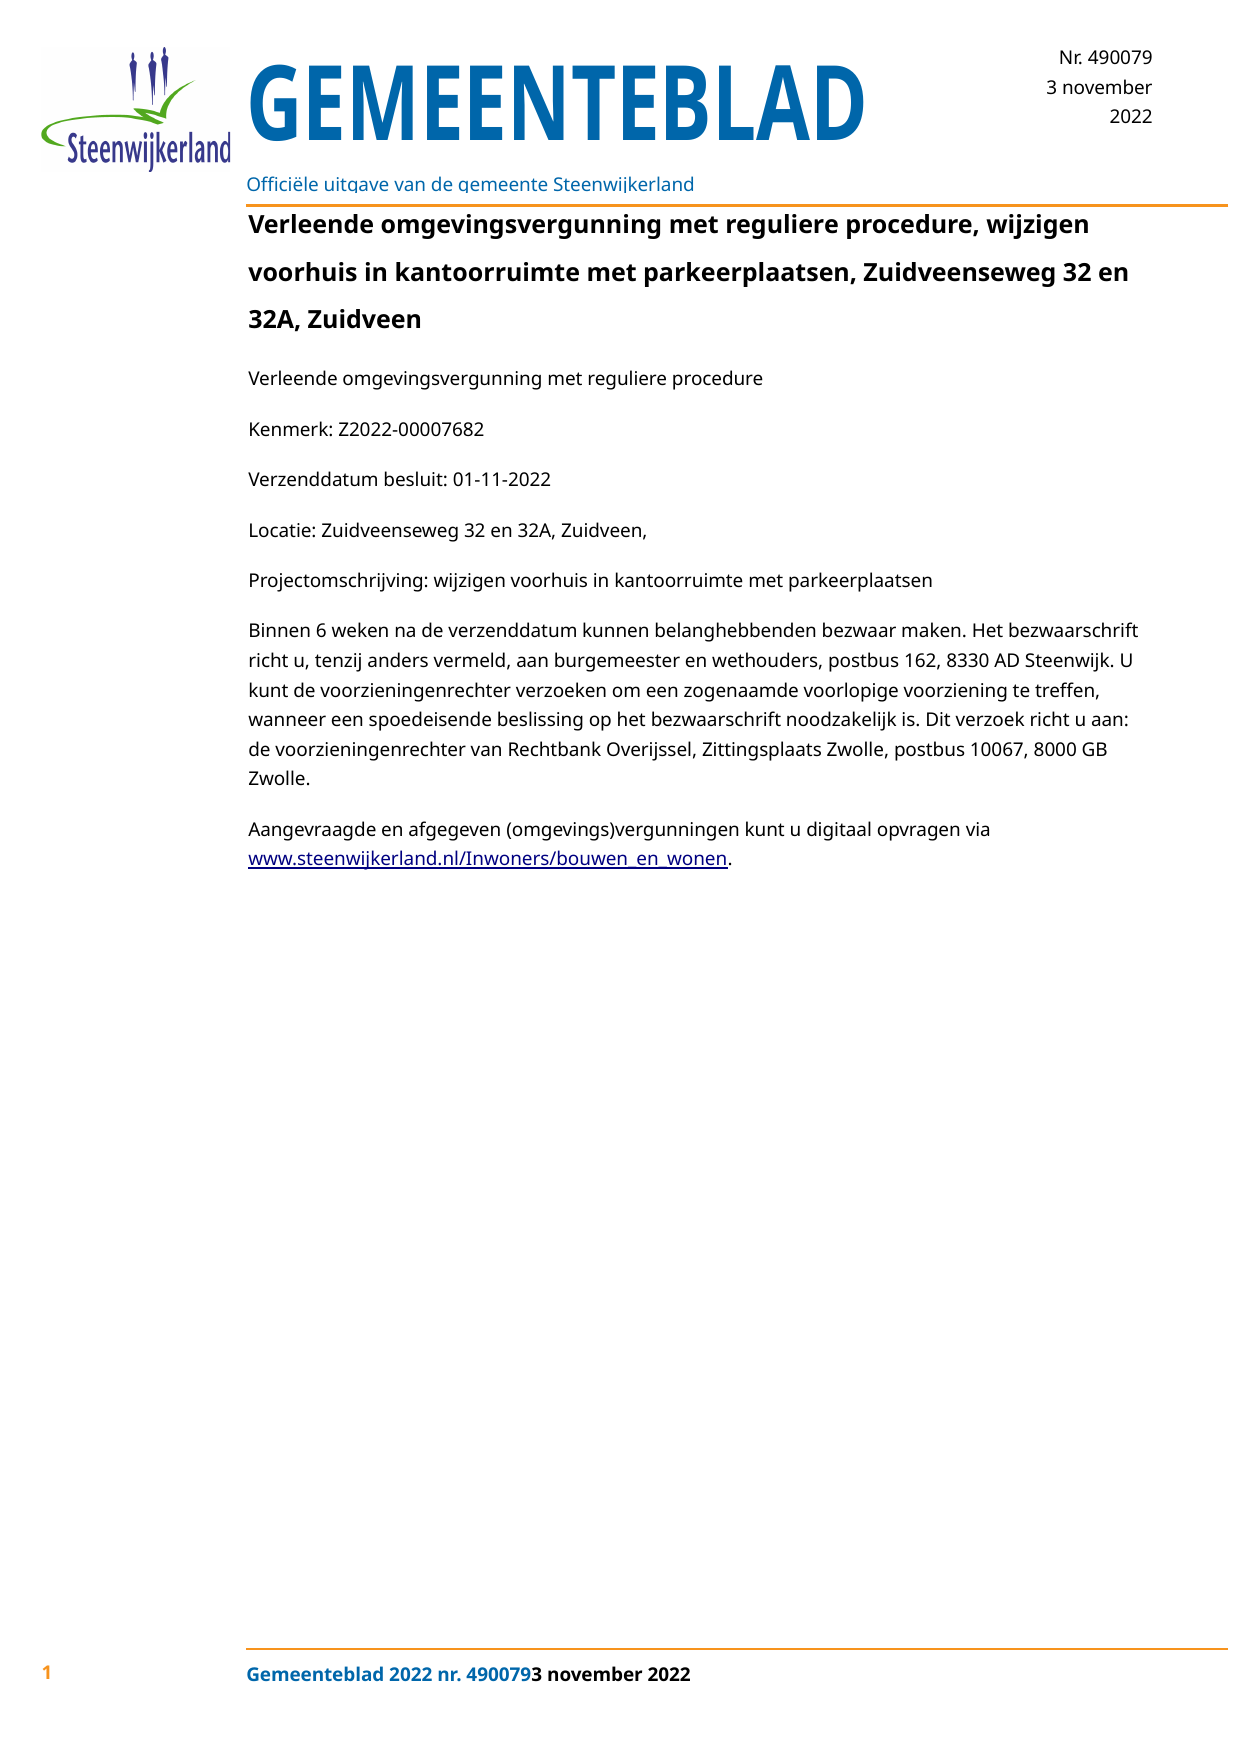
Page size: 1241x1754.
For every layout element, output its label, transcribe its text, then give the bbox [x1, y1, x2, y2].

text Aangevraagde en afgegeven (omgevings)vergunningen kunt u digitaal opvragen via www.steenwijkerland.nl/Inwoners/bouwen_en_wonen. [248, 816, 1152, 871]
text Kenmerk: Z2022-00007682 [248, 416, 1152, 442]
text Verleende omgevingsvergunning met reguliere procedure [248, 366, 1152, 391]
text Verzenddatum besluit: 01-11-2022 [248, 466, 1152, 492]
text Binnen 6 weken na de verzenddatum kunnen belanghebbenden bezwaar maken. Het bezwaarschrift richt u, tenzij anders vermeld, aan burgemeester en wethouders, postbus 162, 8330 AD Steenwijk. U kunt de voorzieningenrechter verzoeken om een zogenaamde voorlopige voorziening te treffen, wanneer een spoedeisende beslissing op het bezwaarschrift noodzakelijk is. Dit verzoek richt u aan: de voorzieningenrechter van Rechtbank Overijssel, Zittingsplaats Zwolle, postbus 10067, 8000 GB Zwolle. [248, 618, 1152, 791]
text Locatie: Zuidveenseweg 32 en 32A, Zuidveen, [248, 517, 1152, 542]
text Projectomschrijving: wijzigen voorhuis in kantoorruimte met parkeerplaatsen [248, 567, 1152, 593]
picture [41, 47, 231, 172]
text Verleende omgevingsvergunning met reguliere procedure, wijzigen voorhuis in kantoorruimte met parkeerplaatsen, Zuidveenseweg 32 en 32A, Zuidveen [248, 207, 1152, 336]
